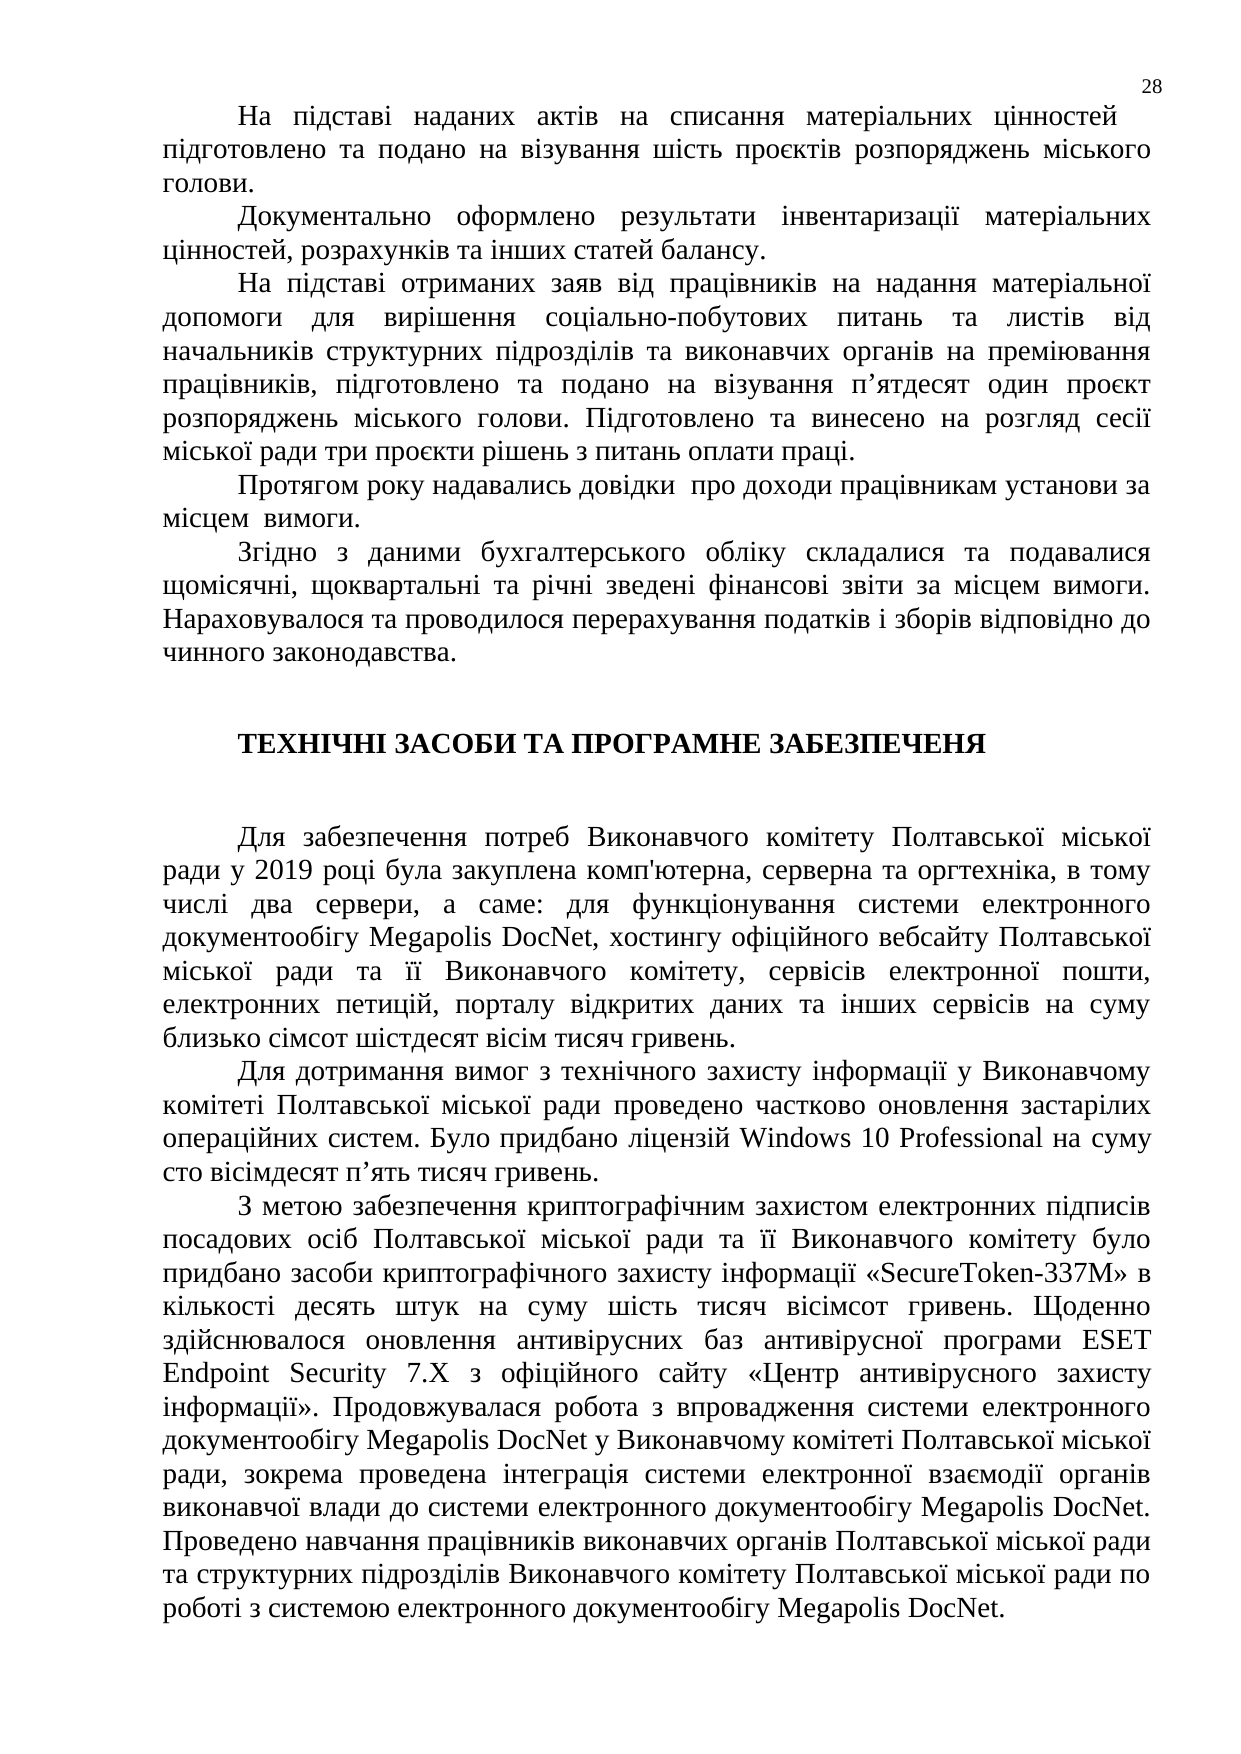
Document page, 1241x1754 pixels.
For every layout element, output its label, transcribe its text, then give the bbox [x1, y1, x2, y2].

text На підставі отриманих заяв від працівників на надання матеріальної допомоги для вирішення соціально-побутових питань та листів від начальників структурних підрозділів та виконавчих органів на преміювання працівників, підготовлено та подано на візування п’ятдесят один проєкт розпоряджень міського голови. Підготовлено та винесено на розгляд сесії міської ради три проєкти рішень з питань оплати праці. [162, 266, 1152, 467]
text З метою забезпечення криптографічним захистом електронних підписів посадових осіб Полтавської міської ради та її Виконавчого комітету було придбано засоби криптографічного захисту інформації «SecureToken-337M» в кількості десять штук на суму шість тисяч вісімсот гривень. Щоденно здійснювалося оновлення антивірусних баз антивірусної програми ESET Endpoint Security 7.Х з офіційного сайту «Центр антивірусного захисту інформації». Продовжувалася робота з впровадження системи електронного документообігу Megapolis DocNet у Виконавчому комітеті Полтавської міської ради, зокрема проведена інтеграція системи електронної взаємодії органів виконавчої влади до системи електронного документообігу Megapolis DocNet. Проведено навчання працівників виконавчих органів Полтавської міської ради та структурних підрозділів Виконавчого комітету Полтавської міської ради по роботі з системою електронного документообігу Megapolis DocNet. [162, 1188, 1152, 1624]
text Для забезпечення потреб Виконавчого комітету Полтавської міської ради у 2019 році була закуплена комп'ютерна, серверна та оргтехніка, в тому числі два сервери, а саме: для функціонування системи електронного документообігу Megapolis DocNet, хостингу офіційного вебсайту Полтавської міської ради та її Виконавчого комітету, сервісів електронної пошти, електронних петицій, порталу відкритих даних та інших сервісів на суму близько сімсот шістдесят вісім тисяч гривень. [162, 819, 1152, 1053]
text Документально оформлено результати інвентаризації матеріальних цінностей, розрахунків та інших статей балансу. [162, 198, 1152, 266]
text Згідно з даними бухгалтерського обліку складалися та подавалися щомісячні, щоквартальні та річні зведені фінансові звіти за місцем вимоги. Нараховувалося та проводилося перерахування податків і зборів відповідно до чинного законодавства. [162, 534, 1152, 668]
text На підставі наданих актів на списання матеріальних цінностей підготовлено та подано на візування шість проєктів розпоряджень міського голови. [162, 98, 1152, 198]
text Для дотримання вимог з технічного захисту інформації у Виконавчому комітеті Полтавської міської ради проведено частково оновлення застарілих операційних систем. Було придбано ліцензій Windows 10 Professional на суму сто вісімдесят п’ять тисяч гривень. [162, 1053, 1152, 1188]
text ТЕХНІЧНІ ЗАСОБИ ТА ПРОГРАМНЕ ЗАБЕЗПЕЧЕНЯ [162, 727, 1152, 760]
text Протягом року надавались довідки про доходи працівникам установи за місцем вимоги. [162, 467, 1152, 534]
